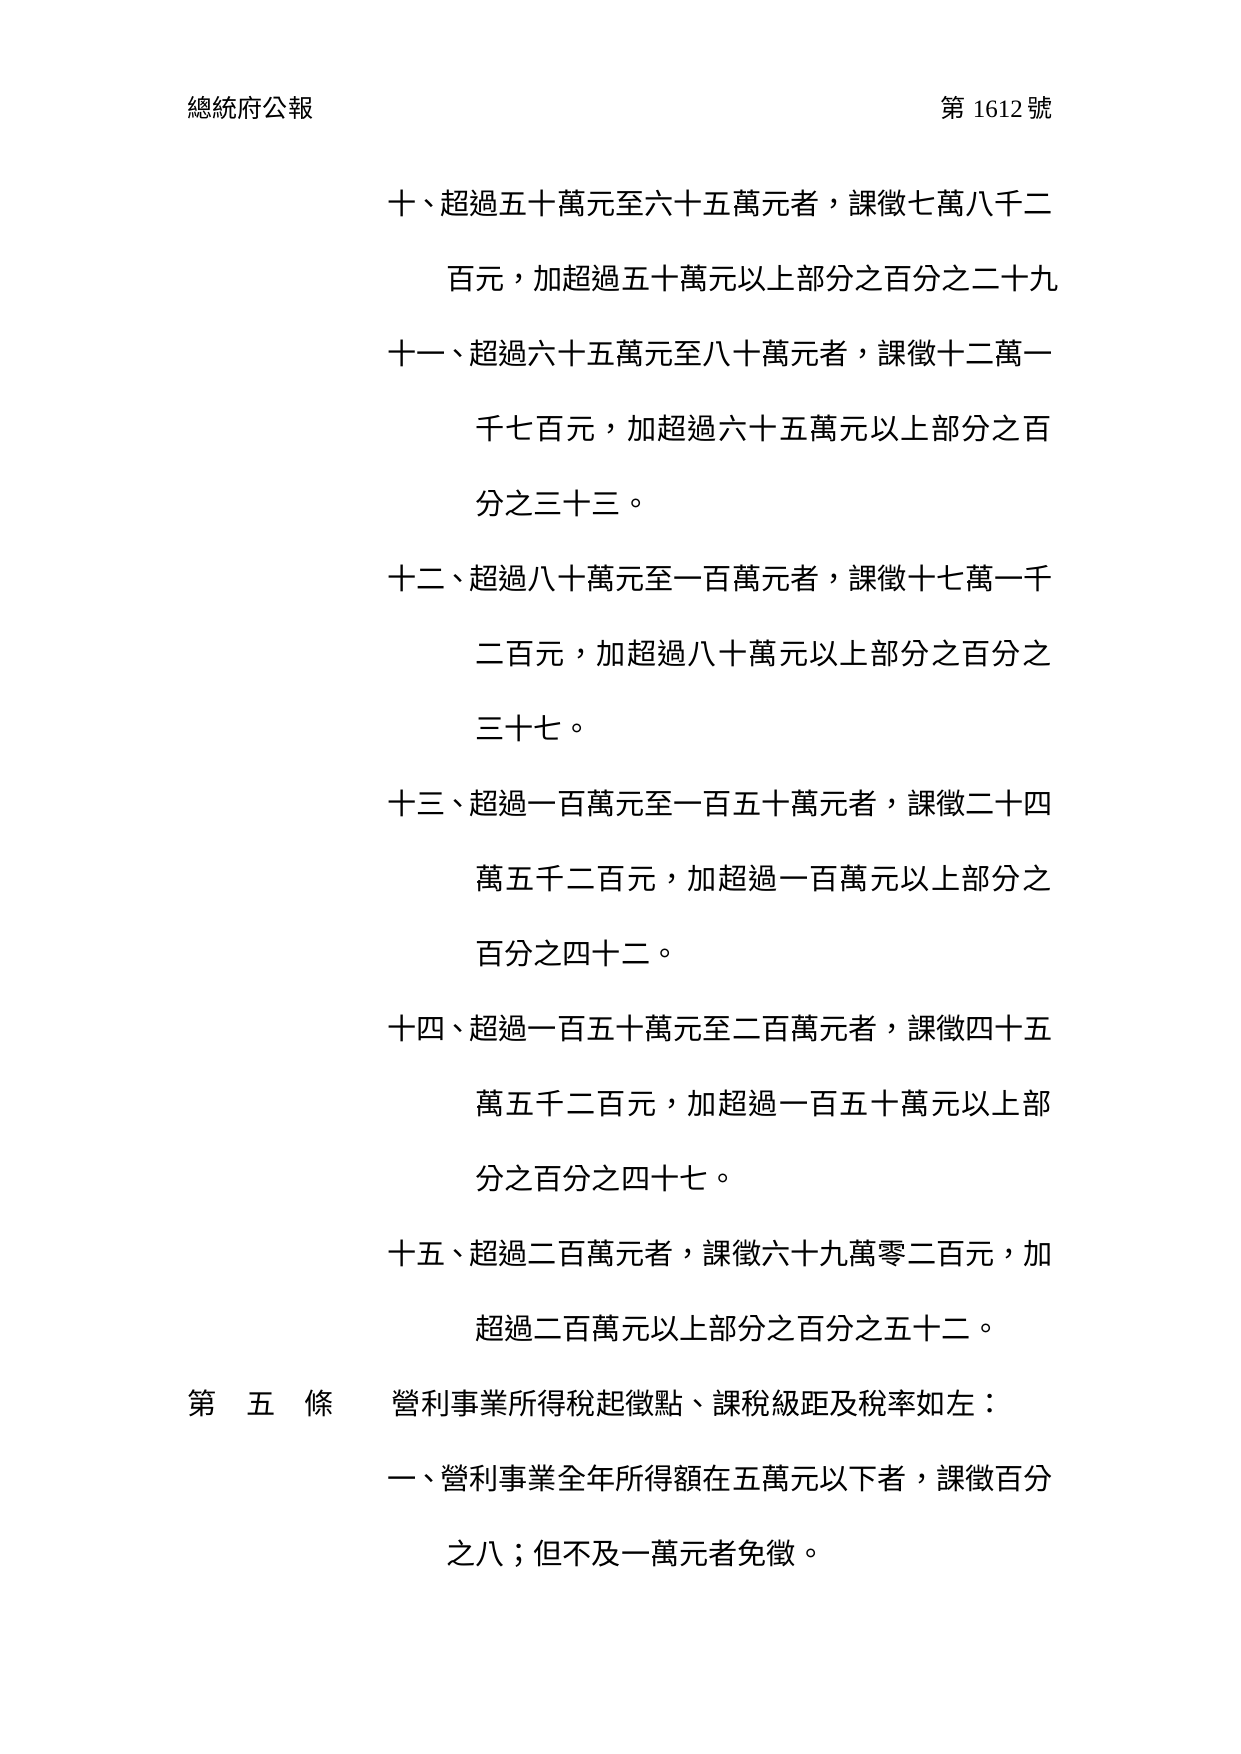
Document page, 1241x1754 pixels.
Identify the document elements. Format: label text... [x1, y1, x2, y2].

text 十三、超過一百萬元至一百五十萬元者，課徵二十四萬五千二百元，加超過一百萬元以上部分之百分之四十二。 [387, 764, 1053, 989]
text 一、營利事業全年所得額在五萬元以下者，課徵百分之八；但不及一萬元者免徵。 [387, 1439, 1053, 1589]
text 十四、超過一百五十萬元至二百萬元者，課徵四十五萬五千二百元，加超過一百五十萬元以上部分之百分之四十七。 [387, 989, 1053, 1214]
text 十、超過五十萬元至六十五萬元者，課徵七萬八千二百元，加超過五十萬元以上部分之百分之二十九。 [387, 164, 1053, 314]
text 第 五 條 營利事業所得稅起徵點、課稅級距及稅率如左： [187, 1364, 1053, 1439]
text 十一、超過六十五萬元至八十萬元者，課徵十二萬一千七百元，加超過六十五萬元以上部分之百分之三十三。 [387, 314, 1053, 539]
text 十二、超過八十萬元至一百萬元者，課徵十七萬一千二百元，加超過八十萬元以上部分之百分之三十七。 [387, 539, 1053, 764]
text 十五、超過二百萬元者，課徵六十九萬零二百元，加超過二百萬元以上部分之百分之五十二。 [387, 1214, 1053, 1364]
